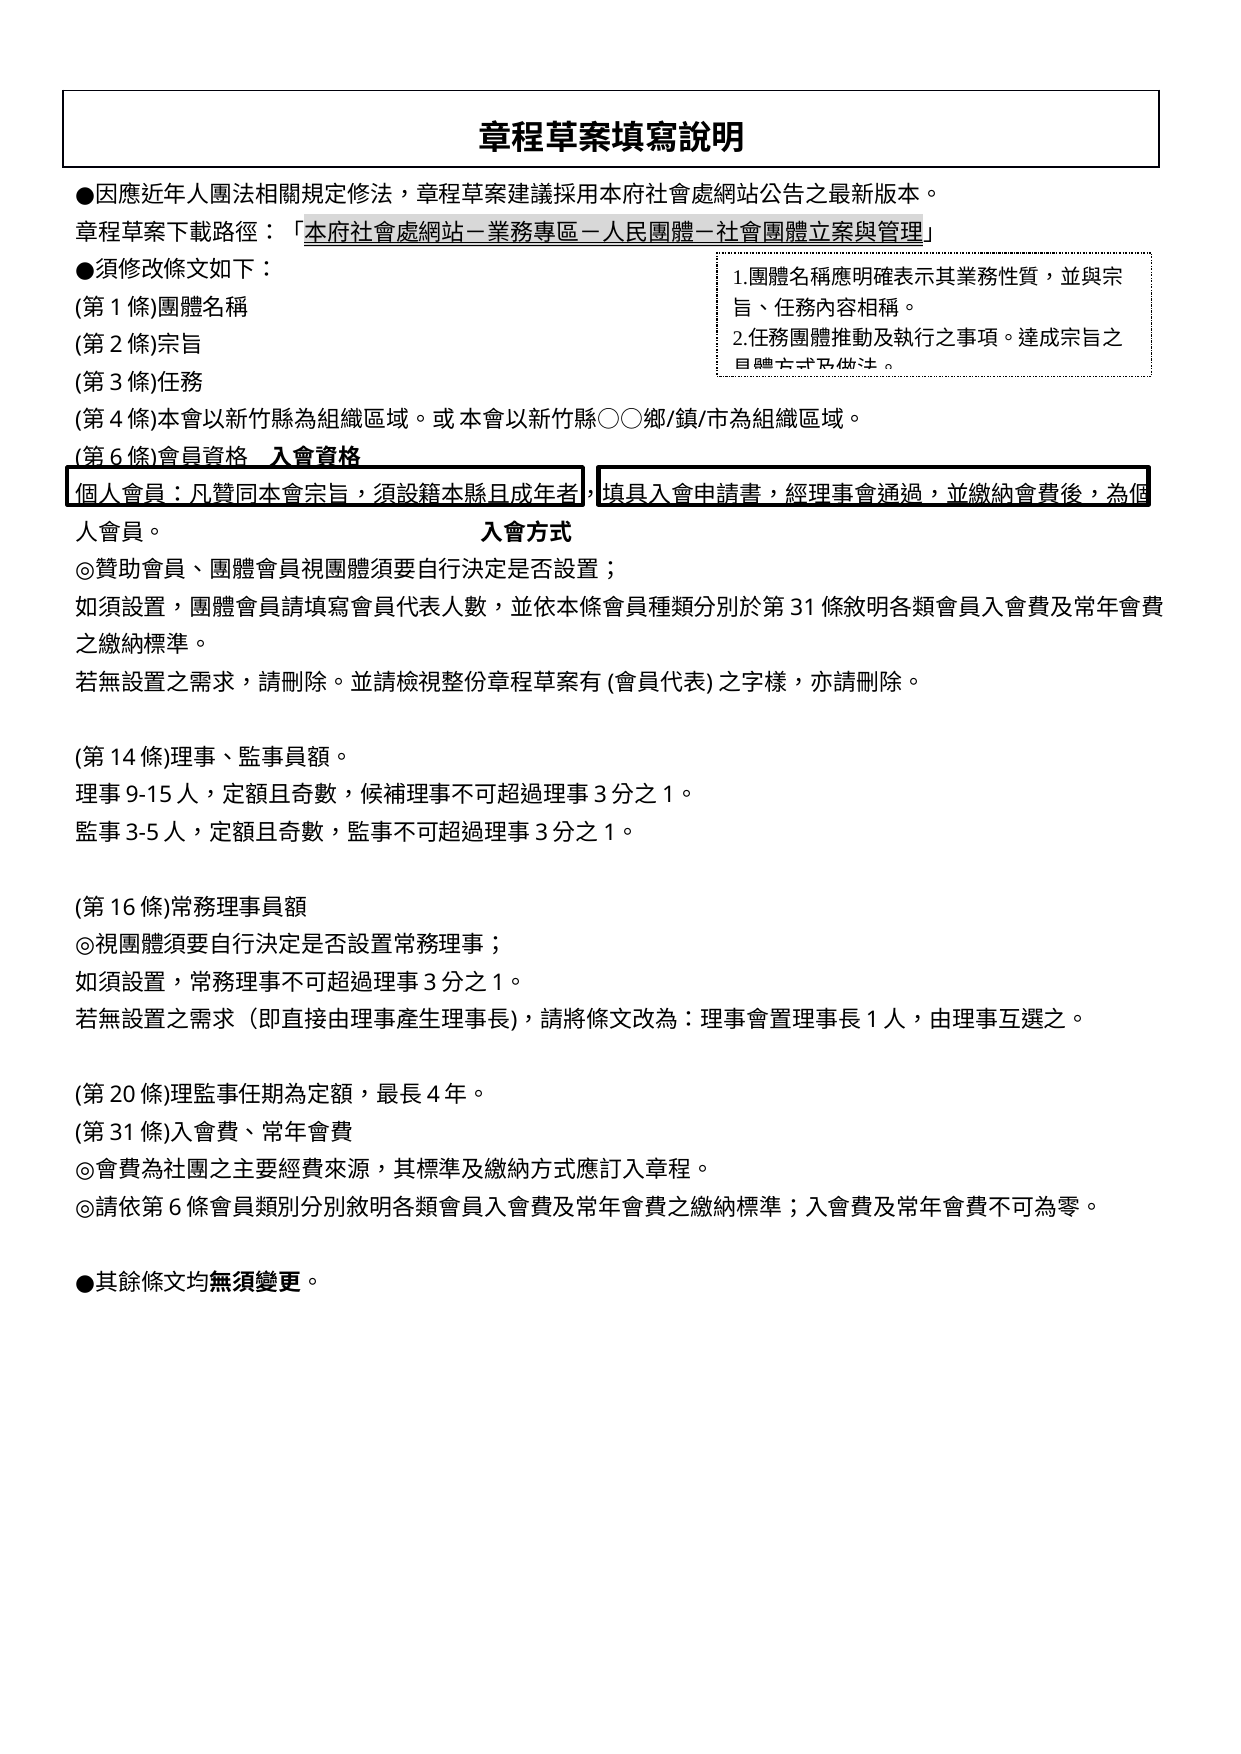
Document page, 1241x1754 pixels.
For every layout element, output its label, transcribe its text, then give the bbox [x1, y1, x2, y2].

text (第31條)入會費、常年會費 [75, 1105, 1165, 1143]
text ◎贊助會員、團體會員視團體須要自行決定是否設置； [75, 543, 1165, 580]
text 理事9-15人，定額且奇數，候補理事不可超過理事3分之1。 [75, 768, 1165, 805]
text 1.團體名稱應明確表示其業務性質，並與宗旨、任務內容相稱。 [732, 261, 1137, 321]
text ●須修改條文如下： [75, 243, 1165, 280]
text 若無設置之需求，請刪除。並請檢視整份章程草案有 (會員代表) 之字樣，亦請刪除。 [75, 655, 1165, 693]
text [1152, 318, 1165, 355]
text ●因應近年人團法相關規定修法，章程草案建議採用本府社會處網站公告之最新版本。 [75, 168, 1165, 205]
text 如須設置，團體會員請填寫會員代表人數，並依本條會員種類分別於第31條敘明各類會員入會費及常年會費之繳納標準。 [75, 580, 1165, 655]
table_header 章程草案填寫說明 [64, 91, 1158, 166]
text (第16條)常務理事員額 [75, 880, 1165, 918]
text ◎請依第6條會員類別分別敘明各類會員入會費及常年會費之繳納標準；入會費及常年會費不可為零。 [75, 1180, 1165, 1218]
text 監事3-5人，定額且奇數，監事不可超過理事3分之1。 [75, 805, 1165, 843]
text ●其餘條文均無須變更。 [75, 1255, 1165, 1293]
text [1152, 280, 1165, 318]
text (第6條)會員資格 入會資格 [75, 430, 1165, 468]
text 章程草案下載路徑：「本府社會處網站－業務專區－人民團體－社會團體立案與管理」 [75, 205, 1165, 243]
text 若無設置之需求（即直接由理事產生理事長)，請將條文改為：理事會置理事長1人，由理事互選之。 [75, 993, 1165, 1030]
text ◎視團體須要自行決定是否設置常務理事； [75, 918, 1165, 955]
text (第4條)本會以新竹縣為組織區域。或 本會以新竹縣○○鄉/鎮/市為組織區域。 [75, 393, 1165, 430]
text 個人會員：凡贊同本會宗旨，須設籍本縣且成年者，填具入會申請書，經理事會通過，並繳納會費後，為個人會員。 入會方式 [75, 468, 1165, 543]
text (第20條)理監事任期為定額，最長4年。 [75, 1068, 1165, 1105]
text 如須設置，常務理事不可超過理事3分之1。 [75, 955, 1165, 993]
text (第14條)理事、監事員額。 [75, 693, 1165, 768]
text (第2條)宗旨 [75, 318, 717, 355]
text ◎會費為社團之主要經費來源，其標準及繳納方式應訂入章程。 [75, 1143, 1165, 1180]
text (第3條)任務 [75, 355, 1165, 393]
text 2.任務團體推動及執行之事項。達成宗旨之具體方式及做法。 [732, 321, 1137, 369]
text (第1條)團體名稱 [75, 280, 717, 318]
